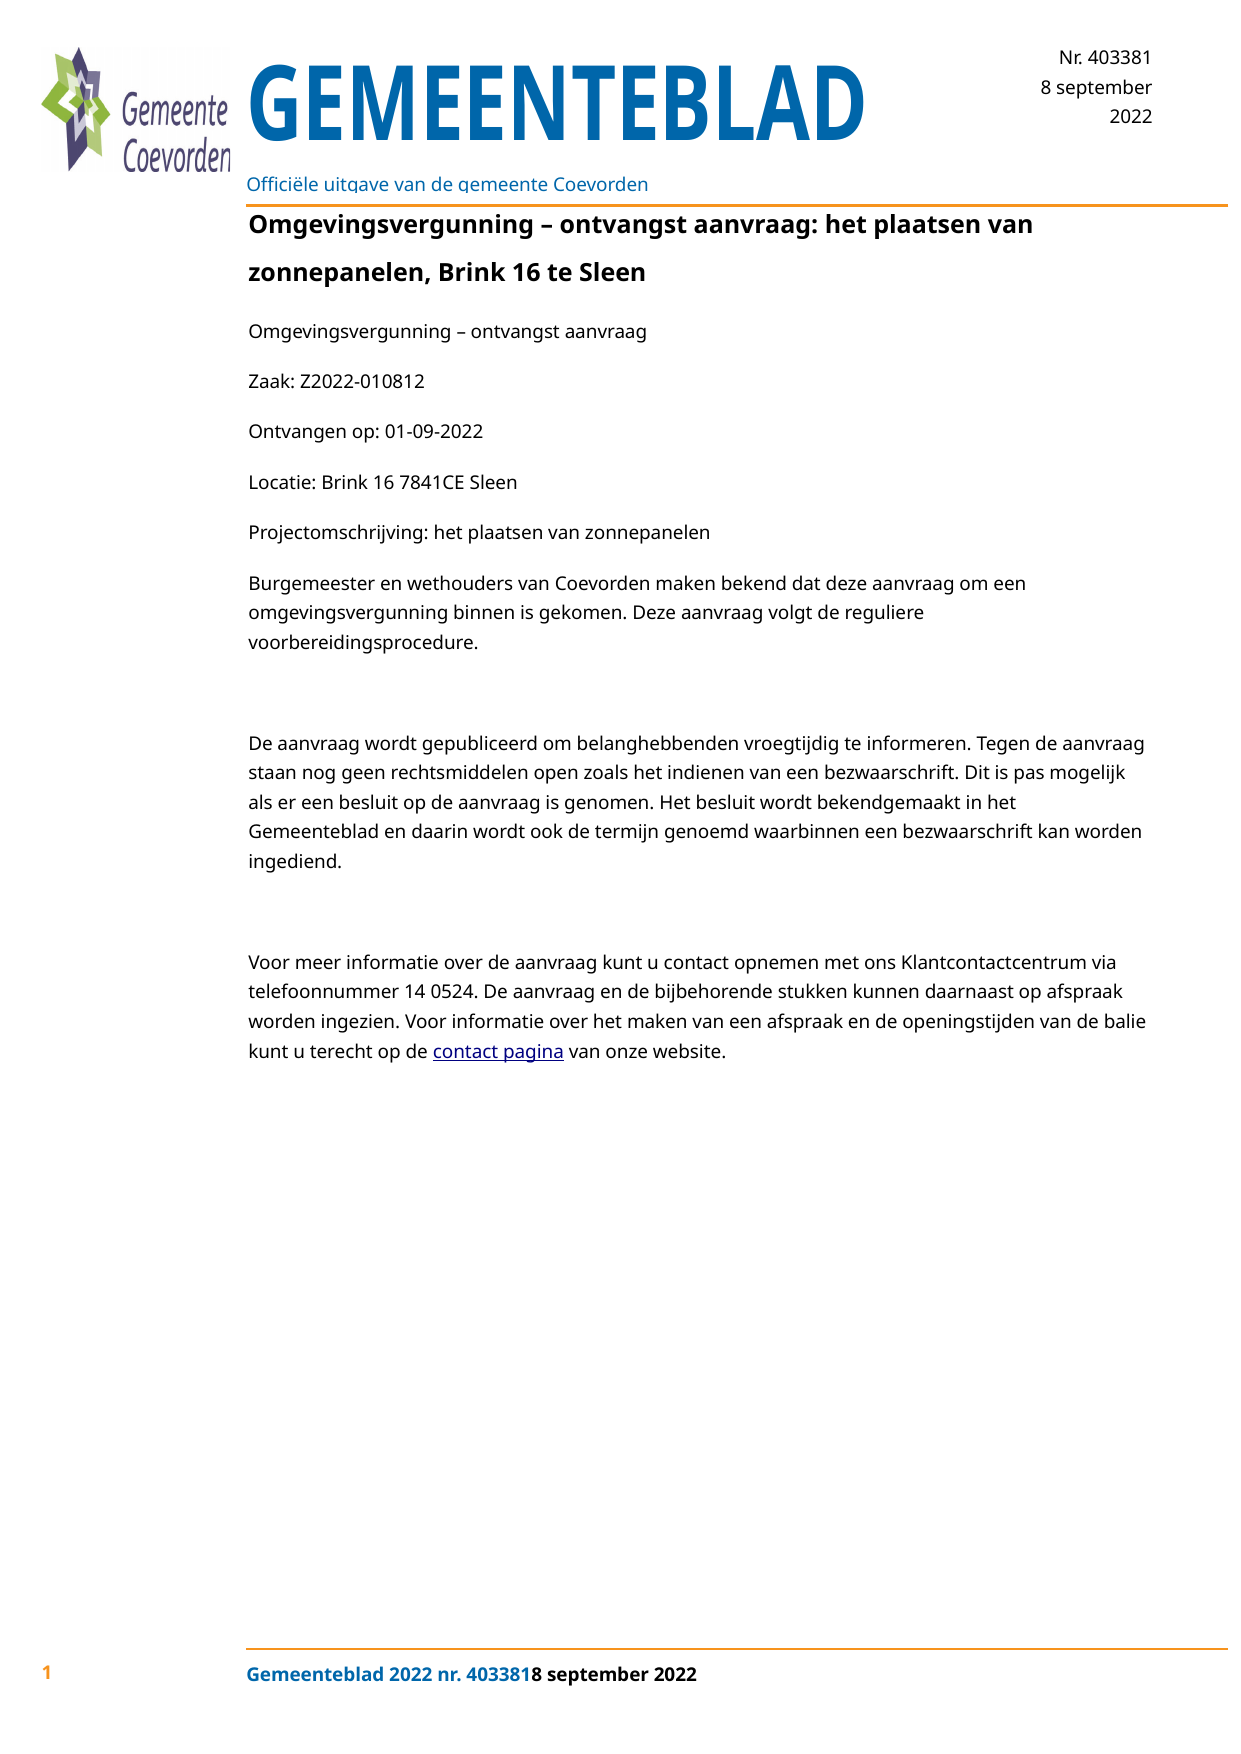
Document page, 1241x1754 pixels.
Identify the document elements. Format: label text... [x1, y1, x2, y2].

text Locatie: Brink 16 7841CE Sleen [248, 469, 1152, 495]
text Ontvangen op: 01-09-2022 [248, 419, 1152, 444]
text Omgevingsvergunning – ontvangst aanvraag [248, 318, 1152, 344]
text Voor meer informatie over de aanvraag kunt u contact opnemen met ons Klantcontactcentrum via telefoonnummer 14 0524. De aanvraag en de bijbehorende stukken kunnen daarnaast op afspraak worden ingezien. Voor informatie over het maken van een afspraak en de openingstijden van de balie kunt u terecht op de contact pagina van onze website. [248, 949, 1152, 1064]
text De aanvraag wordt gepubliceerd om belanghebbenden vroegtijdig te informeren. Tegen de aanvraag staan nog geen rechtsmiddelen open zoals het indienen van een bezwaarschrift. Dit is pas mogelijk als er een besluit op de aanvraag is genomen. Het besluit wordt bekendgemaakt in het Gemeenteblad en daarin wordt ook de termijn genoemd waarbinnen een bezwaarschrift kan worden ingediend. [248, 730, 1152, 874]
text Projectomschrijving: het plaatsen van zonnepanelen [248, 519, 1152, 545]
picture [41, 47, 231, 172]
text Omgevingsvergunning – ontvangst aanvraag: het plaatsen van zonnepanelen, Brink 16 te Sleen [248, 207, 1152, 288]
text Burgemeester en wethouders van Coevorden maken bekend dat deze aanvraag om een omgevingsvergunning binnen is gekomen. Deze aanvraag volgt de reguliere voorbereidingsprocedure. [248, 570, 1152, 655]
text Zaak: Z2022-010812 [248, 368, 1152, 394]
